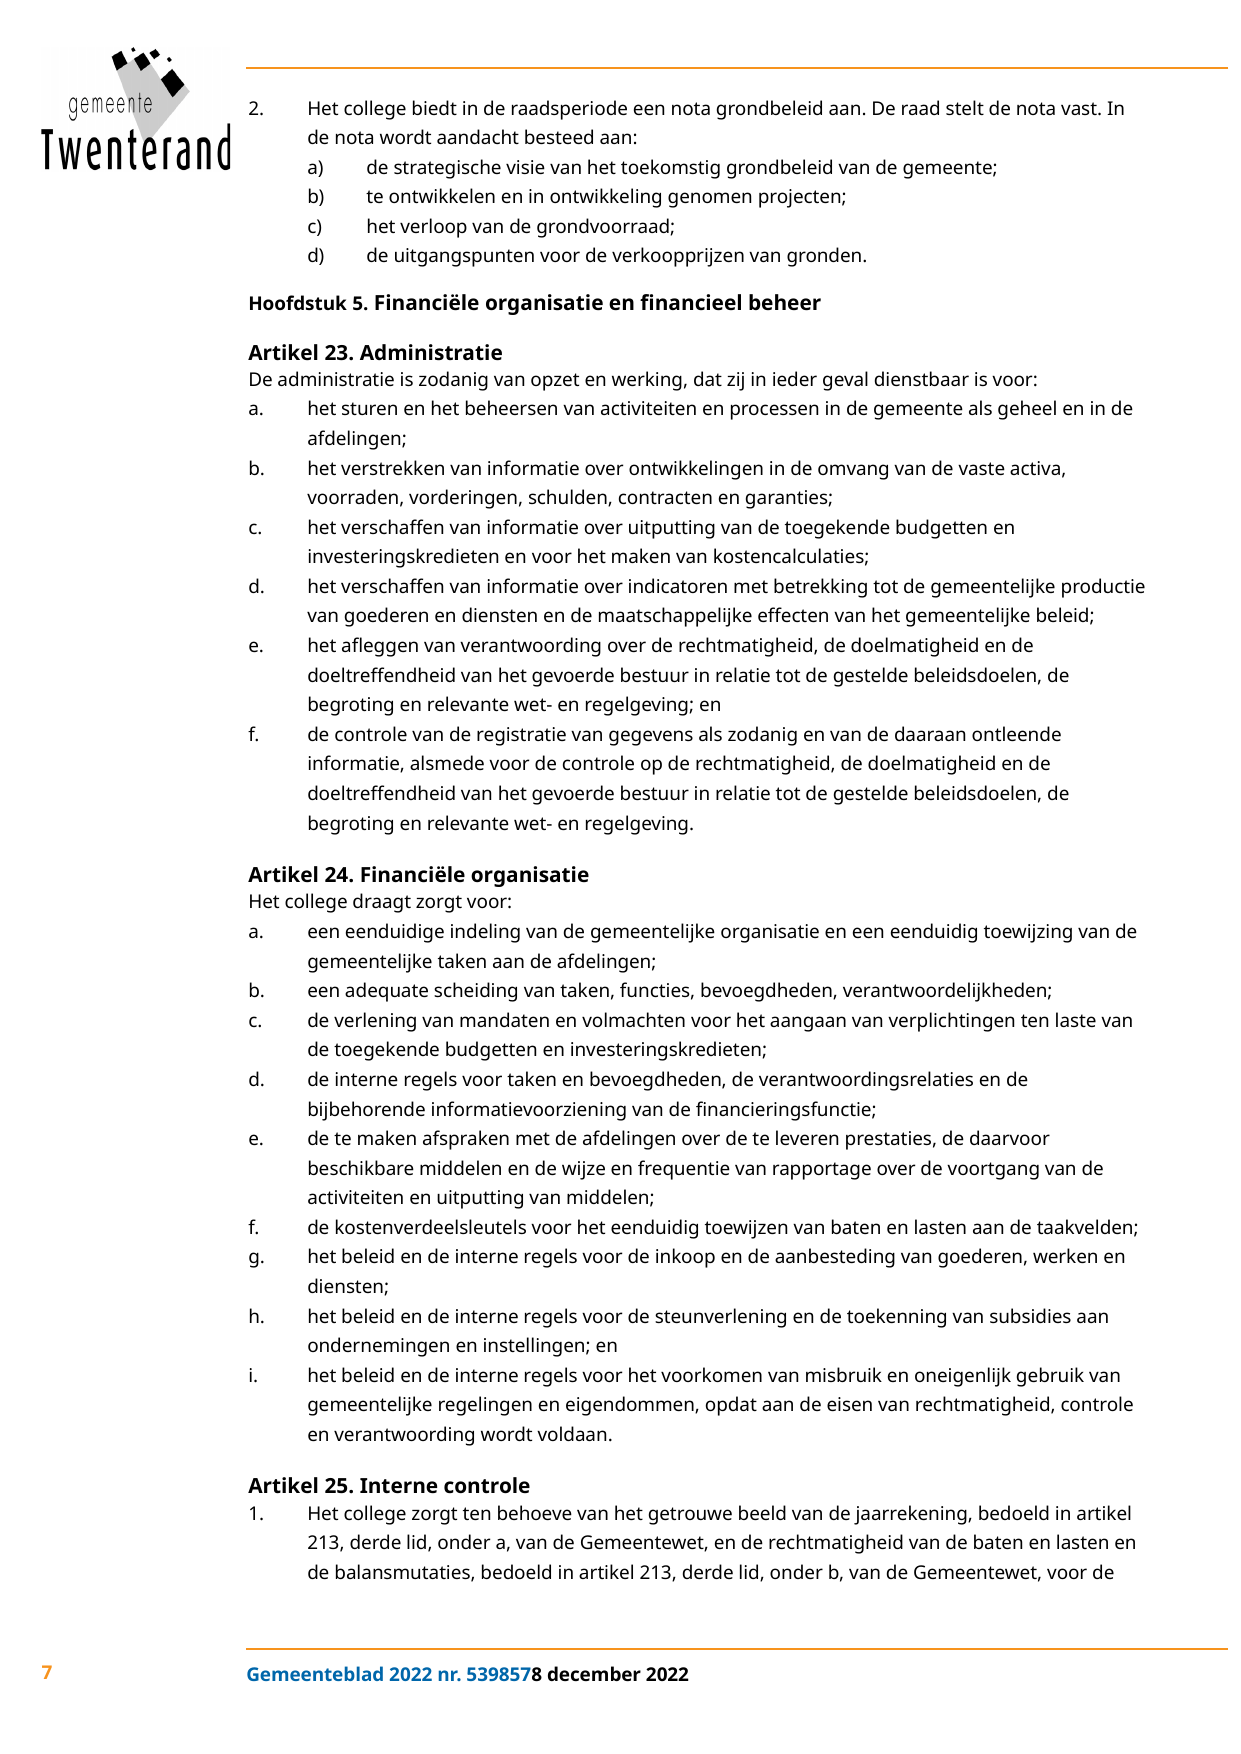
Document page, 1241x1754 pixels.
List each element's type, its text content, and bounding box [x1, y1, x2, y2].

list de interne regels voor taken en bevoegdheden, de verantwoordingsrelaties en de bijbehorende informatievoorziening van de financieringsfunctie; [248, 1066, 1152, 1121]
list het beleid en de interne regels voor het voorkomen van misbruik en oneigenlijk gebruik van gemeentelijke regelingen en eigendommen, opdat aan de eisen van rechtmatigheid, controle en verantwoording wordt voldaan. [248, 1362, 1152, 1447]
list de strategische visie van het toekomstig grondbeleid van de gemeente; [307, 154, 1152, 180]
list de te maken afspraken met de afdelingen over de te leveren prestaties, de daarvoor beschikbare middelen en de wijze en frequentie van rapportage over de voortgang van de activiteiten en uitputting van middelen; [248, 1125, 1152, 1210]
list het beleid en de interne regels voor de inkoop en de aanbesteding van goederen, werken en diensten; [248, 1244, 1152, 1299]
list een eenduidige indeling van de gemeentelijke organisatie en een eenduidig toewijzing van de gemeentelijke taken aan de afdelingen; [248, 918, 1152, 973]
list het verschaffen van informatie over uitputting van de toegekende budgetten en investeringskredieten en voor het maken van kostencalculaties; [248, 514, 1152, 569]
list het verloop van de grondvoorraad; [307, 213, 1152, 239]
text Artikel 23. Administratie [248, 338, 1152, 366]
list de controle van de registratie van gegevens als zodanig en van de daaraan ontleende informatie, alsmede voor de controle op de rechtmatigheid, de doelmatigheid en de doeltreffendheid van het gevoerde bestuur in relatie tot de gestelde beleidsdoelen, de begroting en relevante wet- en regelgeving. [248, 721, 1152, 836]
list het verstrekken van informatie over ontwikkelingen in de omvang van de vaste activa, voorraden, vorderingen, schulden, contracten en garanties; [248, 455, 1152, 510]
list Het college biedt in de raadsperiode een nota grondbeleid aan. De raad stelt de nota vast. In de nota wordt aandacht besteed aan: [248, 95, 1152, 150]
list het beleid en de interne regels voor de steunverlening en de toekenning van subsidies aan ondernemingen en instellingen; en [248, 1303, 1152, 1358]
list het afleggen van verantwoording over de rechtmatigheid, de doelmatigheid en de doeltreffendheid van het gevoerde bestuur in relatie tot de gestelde beleidsdoelen, de begroting en relevante wet- en regelgeving; en [248, 632, 1152, 717]
list het sturen en het beheersen van activiteiten en processen in de gemeente als geheel en in de afdelingen; [248, 396, 1152, 451]
text Artikel 24. Financiële organisatie [248, 860, 1152, 889]
text De administratie is zodanig van opzet en werking, dat zij in ieder geval dienstbaar is voor: [248, 366, 1152, 392]
picture [41, 47, 231, 172]
text Artikel 25. Interne controle [248, 1472, 1152, 1500]
list een adequate scheiding van taken, functies, bevoegdheden, verantwoordelijkheden; [248, 977, 1152, 1003]
list de verlening van mandaten en volmachten voor het aangaan van verplichtingen ten laste van de toegekende budgetten en investeringskredieten; [248, 1007, 1152, 1062]
list te ontwikkelen en in ontwikkeling genomen projecten; [307, 183, 1152, 209]
list de uitgangspunten voor de verkoopprijzen van gronden. [307, 243, 1152, 268]
list de kostenverdeelsleutels voor het eenduidig toewijzen van baten en lasten aan de taakvelden; [248, 1214, 1152, 1240]
list het verschaffen van informatie over indicatoren met betrekking tot de gemeentelijke productie van goederen en diensten en de maatschappelijke effecten van het gemeentelijke beleid; [248, 573, 1152, 628]
text Hoofdstuk 5. Financiële organisatie en financieel beheer [248, 288, 1152, 317]
list Het college zorgt ten behoeve van het getrouwe beeld van de jaarrekening, bedoeld in artikel 213, derde lid, onder a, van de Gemeentewet, en de rechtmatigheid van de baten en lasten en de balansmutaties, bedoeld in artikel 213, derde lid, onder b, van de Gemeentewet, voor de [248, 1500, 1152, 1585]
text Het college draagt zorgt voor: [248, 889, 1152, 914]
